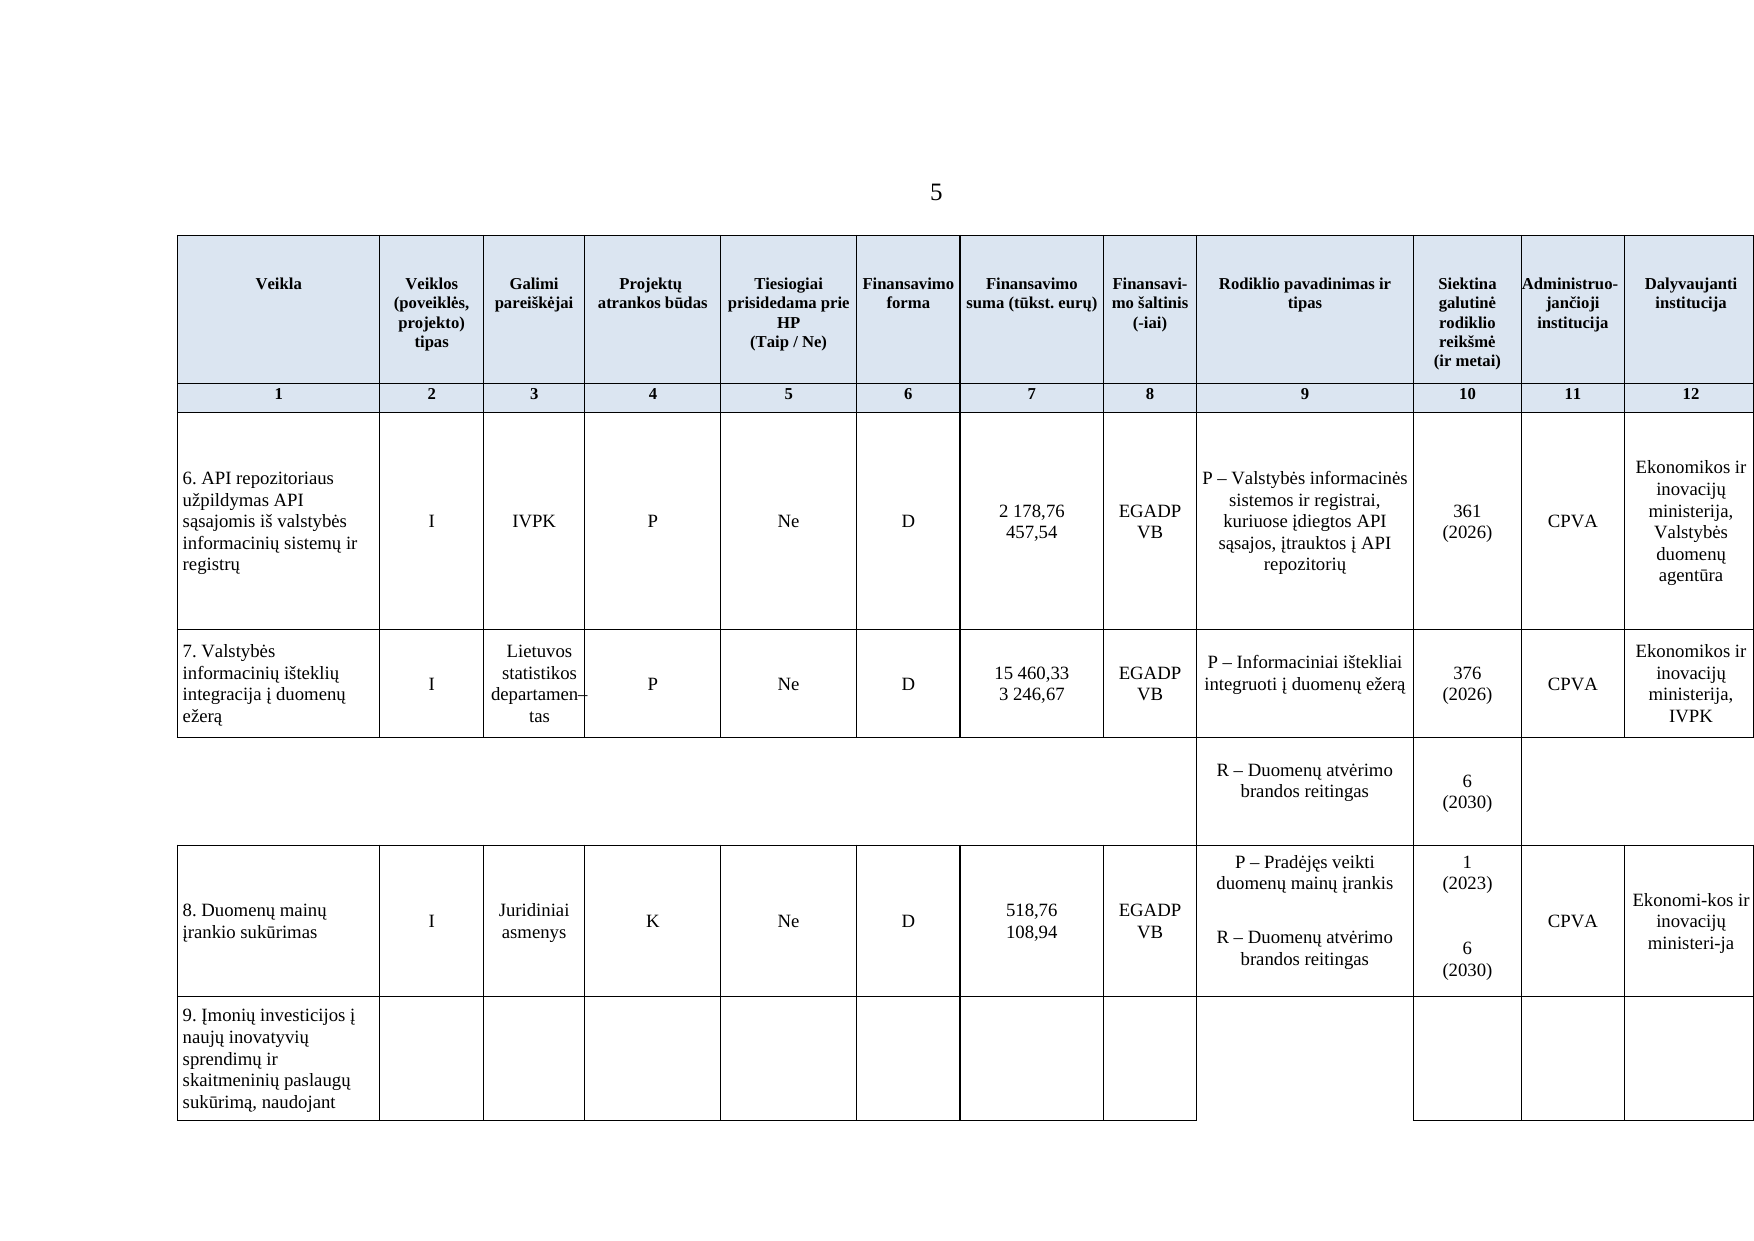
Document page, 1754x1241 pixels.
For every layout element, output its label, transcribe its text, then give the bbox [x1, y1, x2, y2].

table_cell [484, 997, 584, 1119]
table_cell K [585, 846, 720, 996]
table_cell 11 [1522, 384, 1624, 412]
table_cell [1104, 997, 1196, 1119]
table_cell Ekonomi-kos ir inovacijų ministeri-ja [1625, 846, 1753, 996]
table_cell Lietuvos statistikos departamen–tas [484, 630, 584, 737]
table_cell 3 [484, 384, 584, 412]
table_cell 361 (2026) [1414, 413, 1521, 629]
table_cell P [585, 413, 720, 629]
table_cell D [857, 846, 959, 996]
table_cell EGADP VB [1104, 846, 1196, 996]
table_header Tiesiogiai prisidedama prie HP (Taip / Ne) [721, 236, 856, 383]
table_cell 518,76 108,94 [961, 846, 1103, 996]
table_cell Ne [721, 630, 856, 737]
table_cell [380, 997, 483, 1119]
table_cell 5 [721, 384, 856, 412]
table_header Dalyvaujanti institucija [1625, 236, 1753, 383]
table_cell 6 (2030) [1414, 920, 1521, 996]
table_cell 9. Įmonių investicijos į naujų inovatyvių sprendimų ir skaitmeninių paslaugų sukūrimą, naudojant [178, 997, 379, 1119]
table_cell R – Duomenų atvėrimo brandos reitingas [1197, 920, 1413, 996]
table_cell 12 [1625, 384, 1753, 412]
table_cell [961, 997, 1103, 1119]
table_cell 10 [1414, 384, 1521, 412]
table_header Galimi pareiškėjai [484, 236, 584, 383]
table_cell 15 460,33 3 246,67 [961, 630, 1103, 737]
table_cell R – Duomenų atvėrimo brandos reitingas [1197, 738, 1413, 844]
table_cell D [857, 413, 959, 629]
table_header Veiklos (poveiklės, projekto) tipas [380, 236, 483, 383]
table_cell Ekonomikos ir inovacijų ministerija, IVPK [1625, 630, 1753, 737]
table_cell [721, 997, 856, 1119]
table_cell 1 (2023) [1414, 846, 1521, 920]
table_header Administruo-jančioji institucija [1522, 236, 1624, 383]
table_cell P – Informaciniai ištekliai integruoti į duomenų ežerą [1197, 630, 1413, 737]
table_cell 7 [961, 384, 1103, 412]
table_cell 8. Duomenų mainų įrankio sukūrimas [178, 846, 379, 996]
table_header Veikla [178, 236, 379, 383]
table_cell 2 178,76 457,54 [961, 413, 1103, 629]
table_header Projektų atrankos būdas [585, 236, 720, 383]
table_cell I [380, 846, 483, 996]
table_cell [1625, 997, 1753, 1119]
table_header Rodiklio pavadinimas ir tipas [1197, 236, 1413, 383]
table_cell CPVA [1522, 630, 1624, 737]
table_header Finansavi-mo šaltinis (-iai) [1104, 236, 1196, 383]
table_cell I [380, 630, 483, 737]
table_cell Ne [721, 846, 856, 996]
table_cell Ekonomikos ir inovacijų ministerija, Valstybės duomenų agentūra [1625, 413, 1753, 629]
table_cell 6. API repozitoriaus užpildymas API sąsajomis iš valstybės informacinių sistemų ir registrų [178, 413, 379, 629]
table_cell [1522, 997, 1624, 1119]
table_cell [585, 997, 720, 1119]
table_header Finansavimo suma (tūkst. eurų) [961, 236, 1103, 383]
table_cell Ne [721, 413, 856, 629]
table_header Finansavimo forma [857, 236, 959, 383]
table_cell 6 [857, 384, 959, 412]
table_cell 7. Valstybės informacinių išteklių integracija į duomenų ežerą [178, 630, 379, 737]
table_cell 376 (2026) [1414, 630, 1521, 737]
table_cell 2 [380, 384, 483, 412]
table_cell CPVA [1522, 413, 1624, 629]
table_cell 4 [585, 384, 720, 412]
table_cell EGADP VB [1104, 630, 1196, 737]
table_cell EGADP VB [1104, 413, 1196, 629]
table_cell P [585, 630, 720, 737]
table_cell 8 [1104, 384, 1196, 412]
table_cell [1197, 997, 1413, 1119]
table_cell P – Valstybės informacinės sistemos ir registrai, kuriuose įdiegtos API sąsajos, įtrauktos į API repozitorių [1197, 413, 1413, 629]
table_cell 1 [178, 384, 379, 412]
table_cell 9 [1197, 384, 1413, 412]
table_cell D [857, 630, 959, 737]
table_cell I [380, 413, 483, 629]
table_cell P – Pradėjęs veikti duomenų mainų įrankis [1197, 846, 1413, 920]
table_cell [1414, 997, 1521, 1119]
table_cell IVPK [484, 413, 584, 629]
table_cell [857, 997, 959, 1119]
table_header Siektina galutinė rodiklio reikšmė (ir metai) [1414, 236, 1521, 383]
table_cell CPVA [1522, 846, 1624, 996]
table_cell Juridiniai asmenys [484, 846, 584, 996]
table_cell 6 (2030) [1414, 738, 1521, 844]
